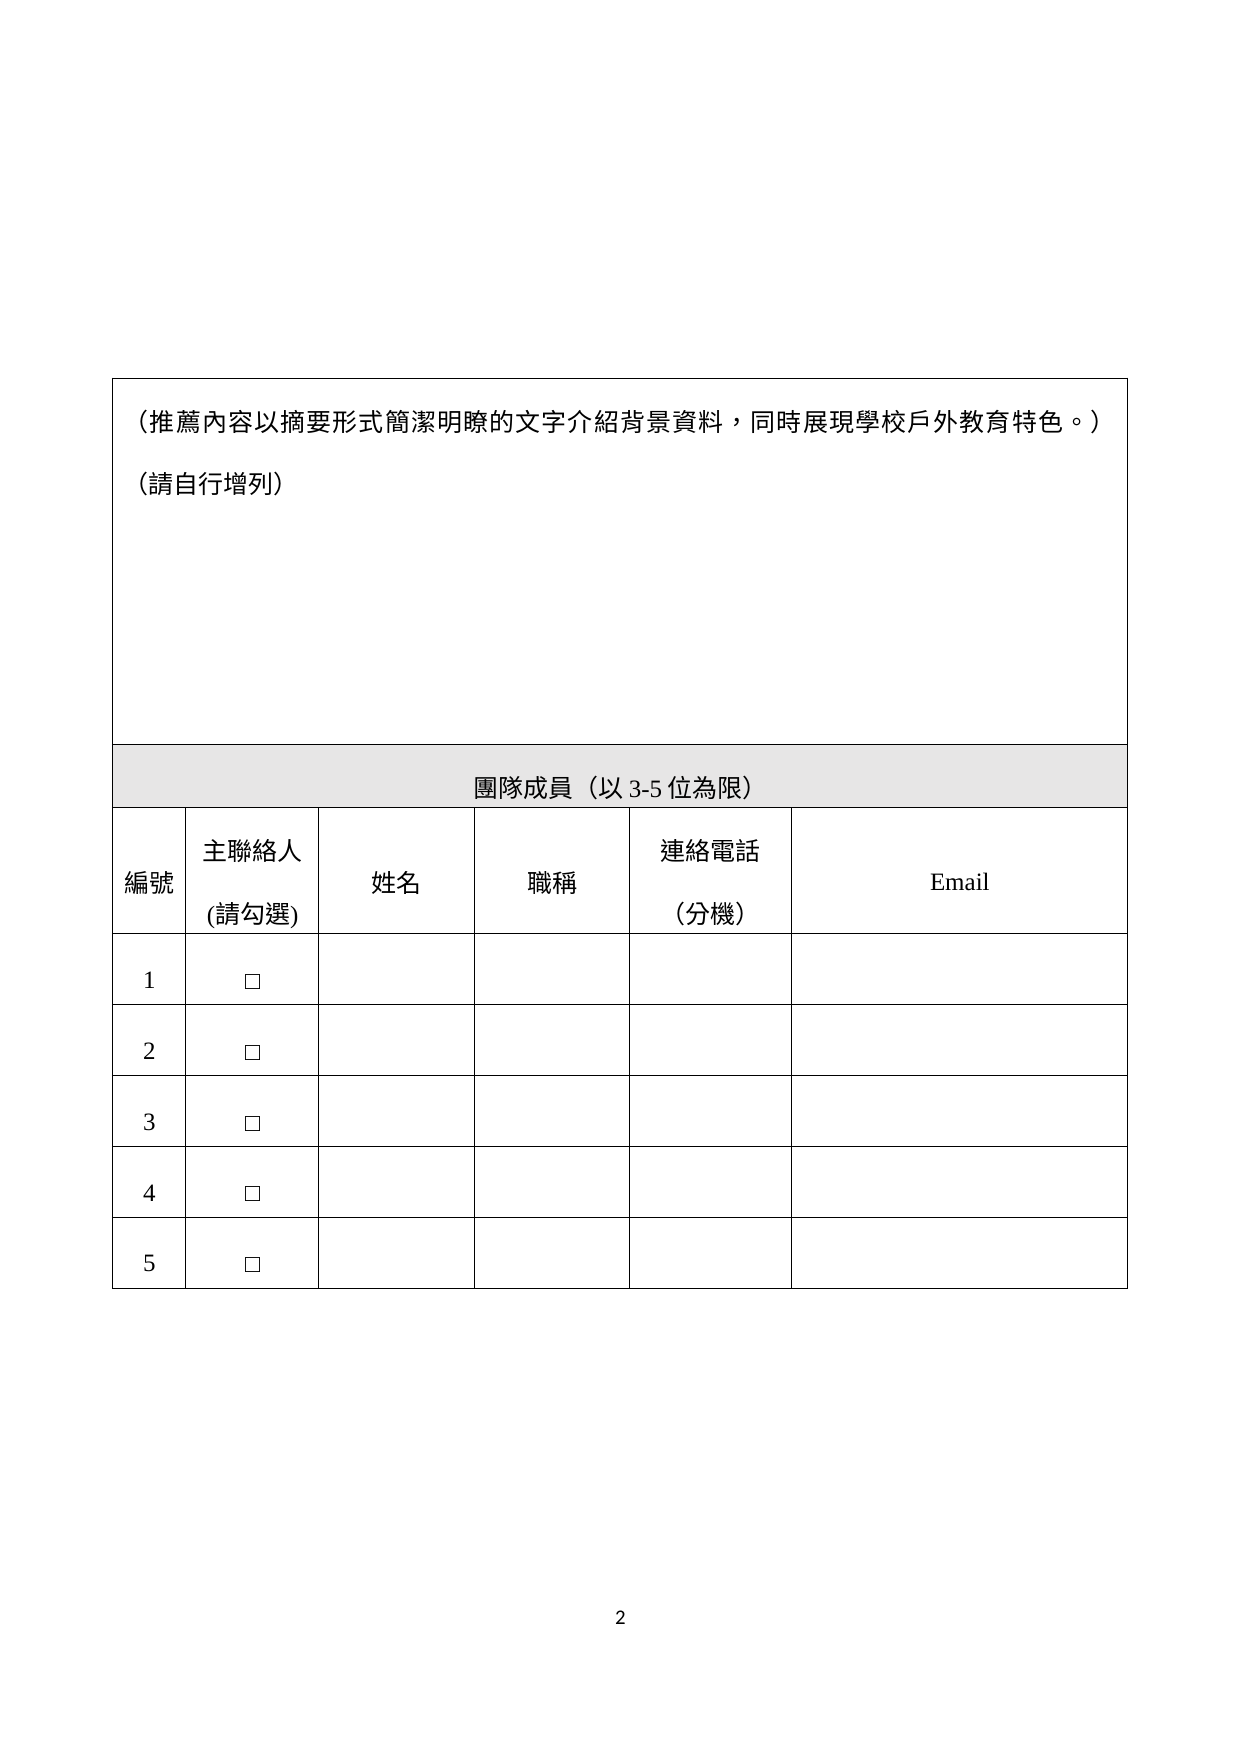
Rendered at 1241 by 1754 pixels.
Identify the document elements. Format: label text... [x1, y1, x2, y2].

table_cell 3 [113, 1076, 185, 1146]
table_cell 編號 [113, 808, 185, 933]
table_cell 1 [113, 934, 185, 1004]
table_cell [630, 1005, 791, 1075]
table_cell [792, 1005, 1127, 1075]
table_cell [319, 934, 474, 1004]
table_cell □ [186, 1147, 318, 1217]
table_cell [792, 1076, 1127, 1146]
table_cell 職稱 [475, 808, 629, 933]
table_cell [630, 934, 791, 1004]
table_cell 4 [113, 1147, 185, 1217]
table_cell [792, 1147, 1127, 1217]
table_cell [319, 1218, 474, 1287]
table_cell （推薦內容以摘要形式簡潔明瞭的文字介紹背景資料，同時展現學校戶外教育特色。）（請自行增列） [113, 379, 1127, 744]
table_cell [319, 1005, 474, 1075]
table_cell [792, 1218, 1127, 1287]
table_cell □ [186, 934, 318, 1004]
table_cell Email [792, 808, 1127, 933]
table_cell [630, 1147, 791, 1217]
table_cell [475, 1005, 629, 1075]
table_cell 團隊成員（以3-5位為限） [113, 745, 1127, 807]
table_cell [630, 1076, 791, 1146]
table_cell [792, 934, 1127, 1004]
table_cell [319, 1076, 474, 1146]
table_cell □ [186, 1218, 318, 1287]
table_cell 姓名 [319, 808, 474, 933]
table_cell [319, 1147, 474, 1217]
table_cell 連絡電話 （分機） [630, 808, 791, 933]
table_cell □ [186, 1005, 318, 1075]
table_cell [475, 1147, 629, 1217]
table_cell 主聯絡人 (請勾選) [186, 808, 318, 933]
table_cell 2 [113, 1005, 185, 1075]
table_cell 5 [113, 1218, 185, 1287]
table_cell [475, 1218, 629, 1287]
table_cell [630, 1218, 791, 1287]
table_cell [475, 934, 629, 1004]
table_cell □ [186, 1076, 318, 1146]
table_cell [475, 1076, 629, 1146]
